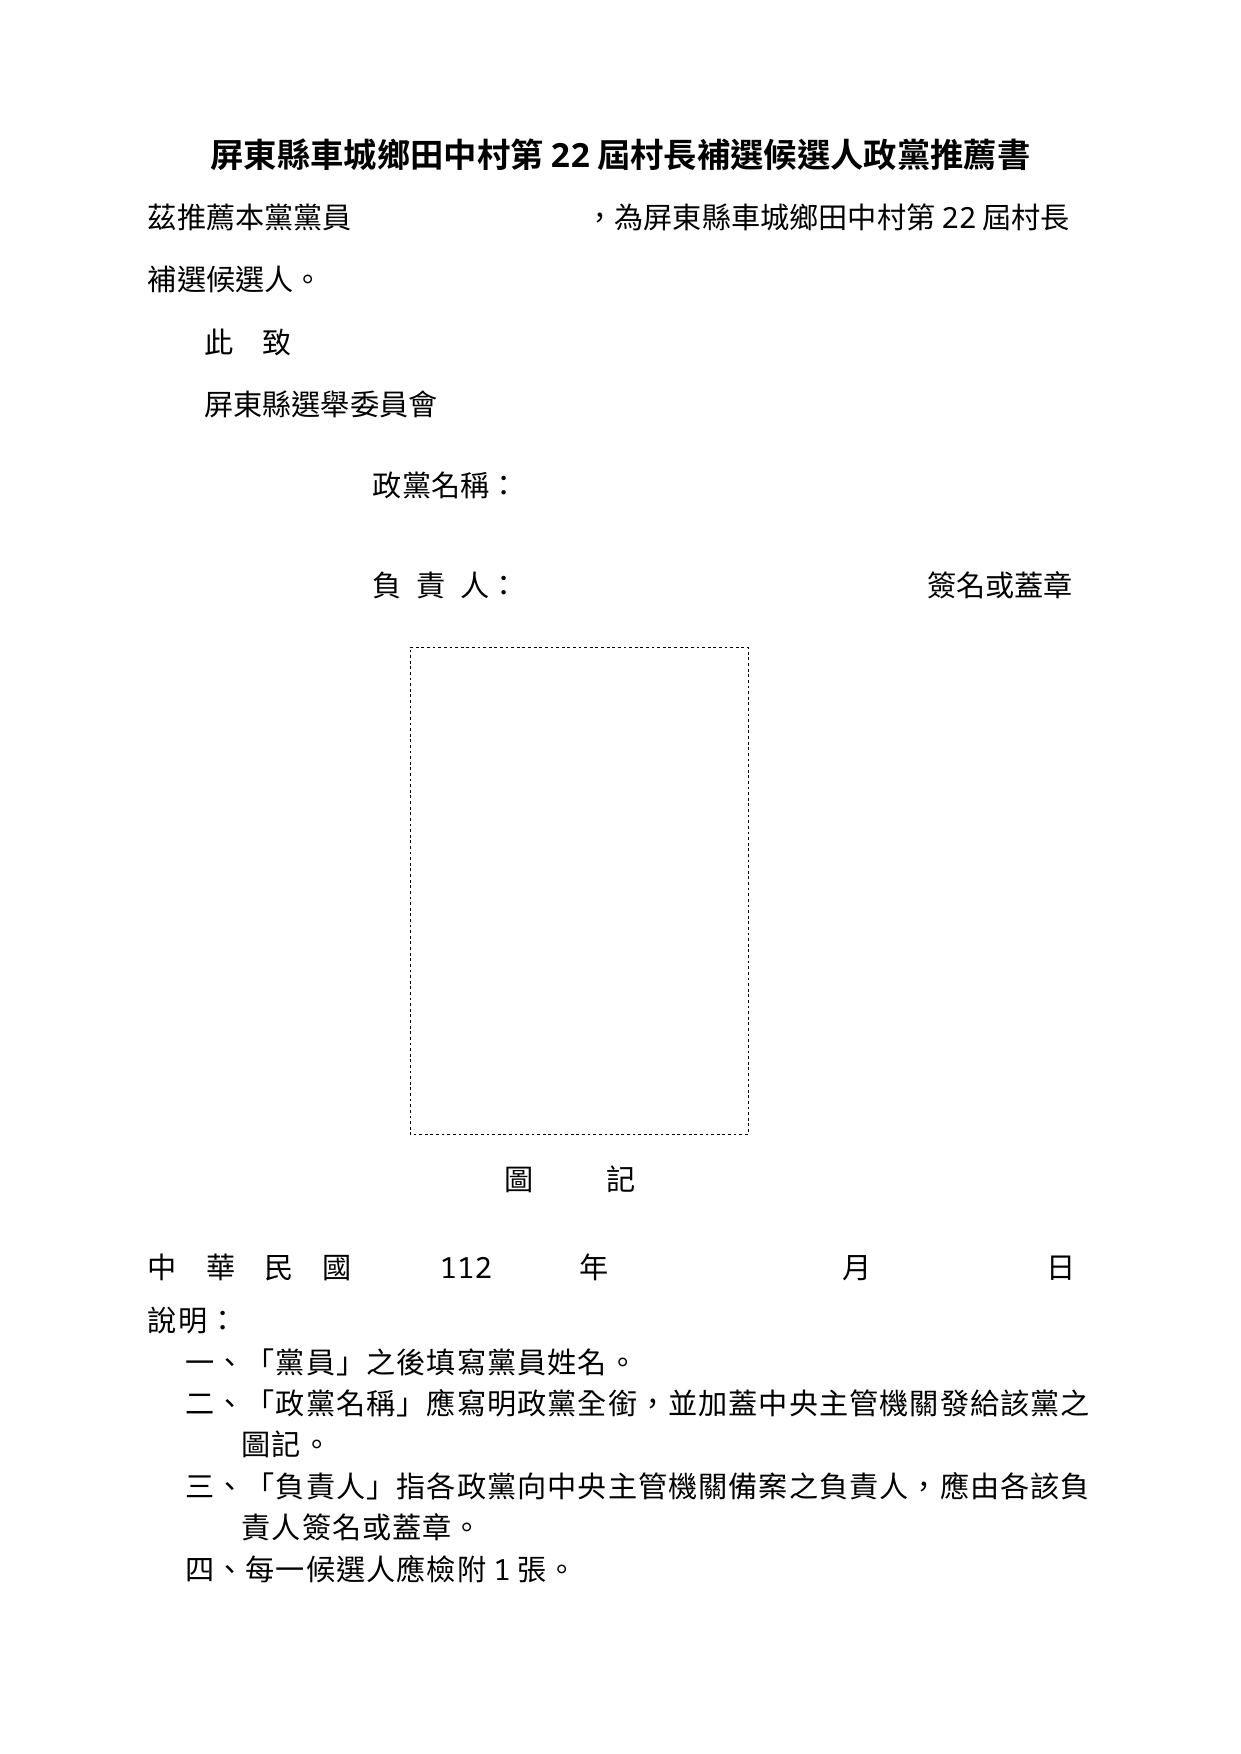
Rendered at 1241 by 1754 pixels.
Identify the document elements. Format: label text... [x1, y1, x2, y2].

text 二、「政黨名稱」應寫明政黨全銜，並加蓋中央主管機關發給該黨之圖記。 [185, 1381, 1092, 1464]
text 三、「負責人」指各政黨向中央主管機關備案之負責人，應由各該負責人簽名或蓋章。 [185, 1464, 1092, 1547]
text 圖 記 [504, 1136, 1092, 1199]
text 四、每一候選人應檢附1張。 [185, 1547, 1092, 1588]
text 屏東縣選舉委員會 [204, 361, 1092, 424]
text 一、「黨員」之後填寫黨員姓名。 [185, 1340, 1092, 1381]
text 說明： [148, 1299, 1092, 1340]
text 茲推薦本黨黨員 ，為屏東縣車城鄉田中村第22屆村長補選候選人。 [148, 174, 1092, 299]
text 中 華 民 國 112 年 月 日 [148, 1224, 1092, 1286]
text 屏東縣車城鄉田中村第22屆村長補選候選人政黨推薦書 [148, 111, 1092, 174]
text 此 致 [204, 299, 1092, 361]
text 負 責 人： 簽名或蓋章 [373, 542, 1092, 605]
text 政黨名稱： [373, 442, 1092, 505]
